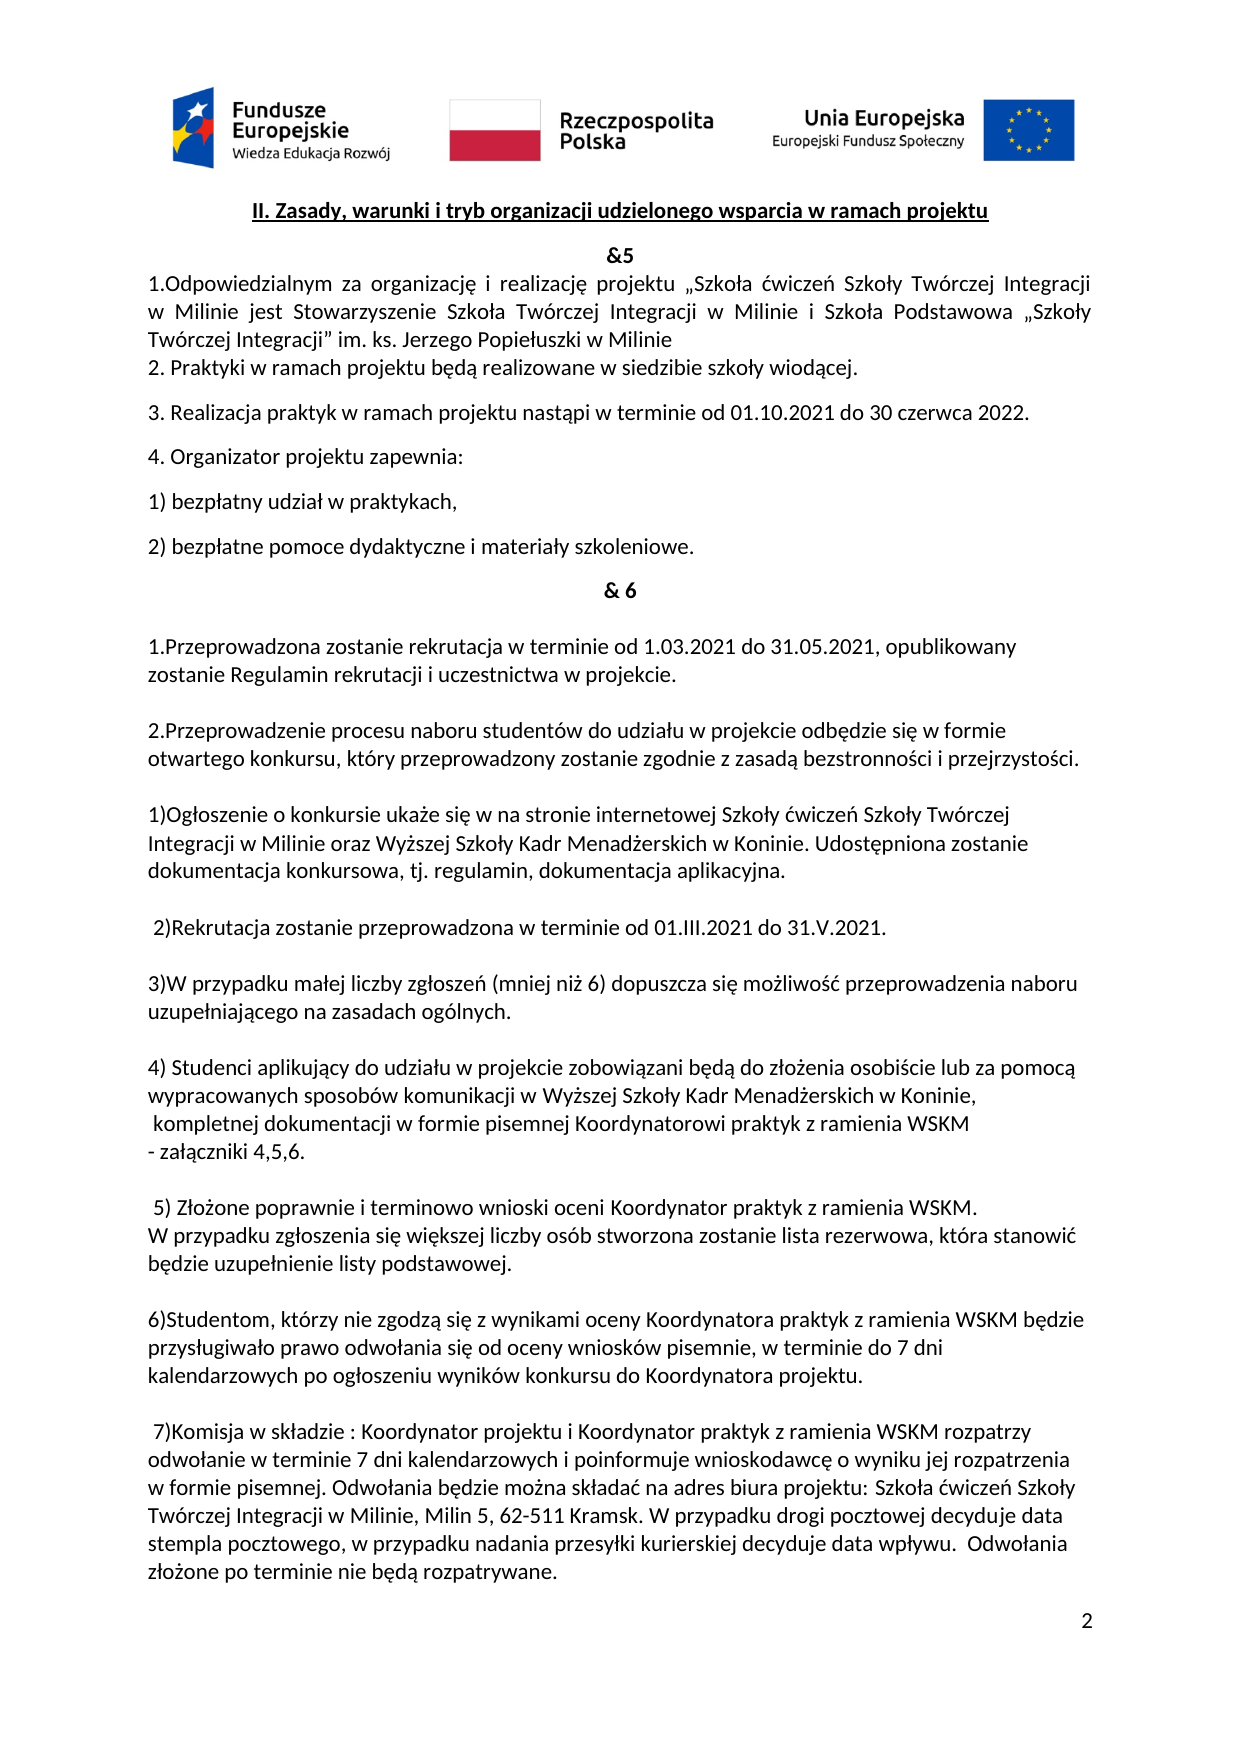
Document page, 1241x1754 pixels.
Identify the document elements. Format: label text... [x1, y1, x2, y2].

text W przypadku zgłoszenia się większej liczby osób stworzona zostanie lista rezerwowa, która stanowić będzie uzupełnienie listy podstawowej. [148, 1221, 1093, 1277]
text II. Zasady, warunki i tryb organizacji udzielonego wsparcia w ramach projektu [148, 197, 1093, 224]
text 2) bezpłatne pomoce dydaktyczne i materiały szkoleniowe. [148, 532, 1093, 560]
text 5) Złożone poprawnie i terminowo wnioski oceni Koordynator praktyk z ramienia WSKM. [148, 1193, 1093, 1221]
text &5 [148, 241, 1093, 269]
text 2)Rekrutacja zostanie przeprowadzona w terminie od 01.III.2021 do 31.V.2021. [148, 913, 1093, 941]
text 2.Przeprowadzenie procesu naboru studentów do udziału w projekcie odbędzie się w formie otwartego konkursu, który przeprowadzony zostanie zgodnie z zasadą bezstronności i przejrzystości. [148, 717, 1093, 773]
text 2. Praktyki w ramach projektu będą realizowane w siedzibie szkoły wiodącej. [148, 353, 1093, 381]
text 1) bezpłatny udział w praktykach, [148, 487, 1093, 515]
text kompletnej dokumentacji w formie pisemnej Koordynatorowi praktyk z ramienia WSKM - załączniki 4,5,6. [148, 1109, 1093, 1165]
text 1.Przeprowadzona zostanie rekrutacja w terminie od 1.03.2021 do 31.05.2021, opublikowany zostanie Regulamin rekrutacji i uczestnictwa w projekcie. [148, 632, 1093, 688]
text 7)Komisja w składzie : Koordynator projektu i Koordynator praktyk z ramienia WSKM rozpatrzy odwołanie w terminie 7 dni kalendarzowych i poinformuje wnioskodawcę o wyniku jej rozpatrzenia w formie pisemnej. Odwołania będzie można składać na adres biura projektu: Szkoła ćwiczeń Szkoły Twórczej Integracji w Milinie, Milin 5, 62-511 Kramsk. W przypadku drogi pocztowej decyduje data stempla pocztowego, w przypadku nadania przesyłki kurierskiej decyduje data wpływu. Odwołania złożone po terminie nie będą rozpatrywane. [148, 1417, 1093, 1585]
text & 6 [148, 576, 1093, 604]
text 3)W przypadku małej liczby zgłoszeń (mniej niż 6) dopuszcza się możliwość przeprowadzenia naboru uzupełniającego na zasadach ogólnych. [148, 969, 1093, 1025]
text 6)Studentom, którzy nie zgodzą się z wynikami oceny Koordynatora praktyk z ramienia WSKM będzie przysługiwało prawo odwołania się od oceny wniosków pisemnie, w terminie do 7 dni kalendarzowych po ogłoszeniu wyników konkursu do Koordynatora projektu. [148, 1305, 1093, 1389]
text 3. Realizacja praktyk w ramach projektu nastąpi w terminie od 01.10.2021 do 30 czerwca 2022. [148, 398, 1093, 426]
text 4) Studenci aplikujący do udziału w projekcie zobowiązani będą do złożenia osobiście lub za pomocą wypracowanych sposobów komunikacji w Wyższej Szkoły Kadr Menadżerskich w Koninie, [148, 1053, 1093, 1109]
text 1)Ogłoszenie o konkursie ukaże się w na stronie internetowej Szkoły ćwiczeń Szkoły Twórczej Integracji w Milinie oraz Wyższej Szkoły Kadr Menadżerskich w Koninie. Udostępniona zostanie dokumentacja konkursowa, tj. regulamin, dokumentacja aplikacyjna. [148, 801, 1093, 885]
text 1.Odpowiedzialnym za organizację i realizację projektu „Szkoła ćwiczeń Szkoły Twórczej Integracji w Milinie jest Stowarzyszenie Szkoła Twórczej Integracji w Milinie i Szkoła Podstawowa „Szkoły Twórczej Integracji” im. ks. Jerzego Popiełuszki w Milinie [148, 269, 1093, 353]
text 4. Organizator projektu zapewnia: [148, 442, 1093, 470]
